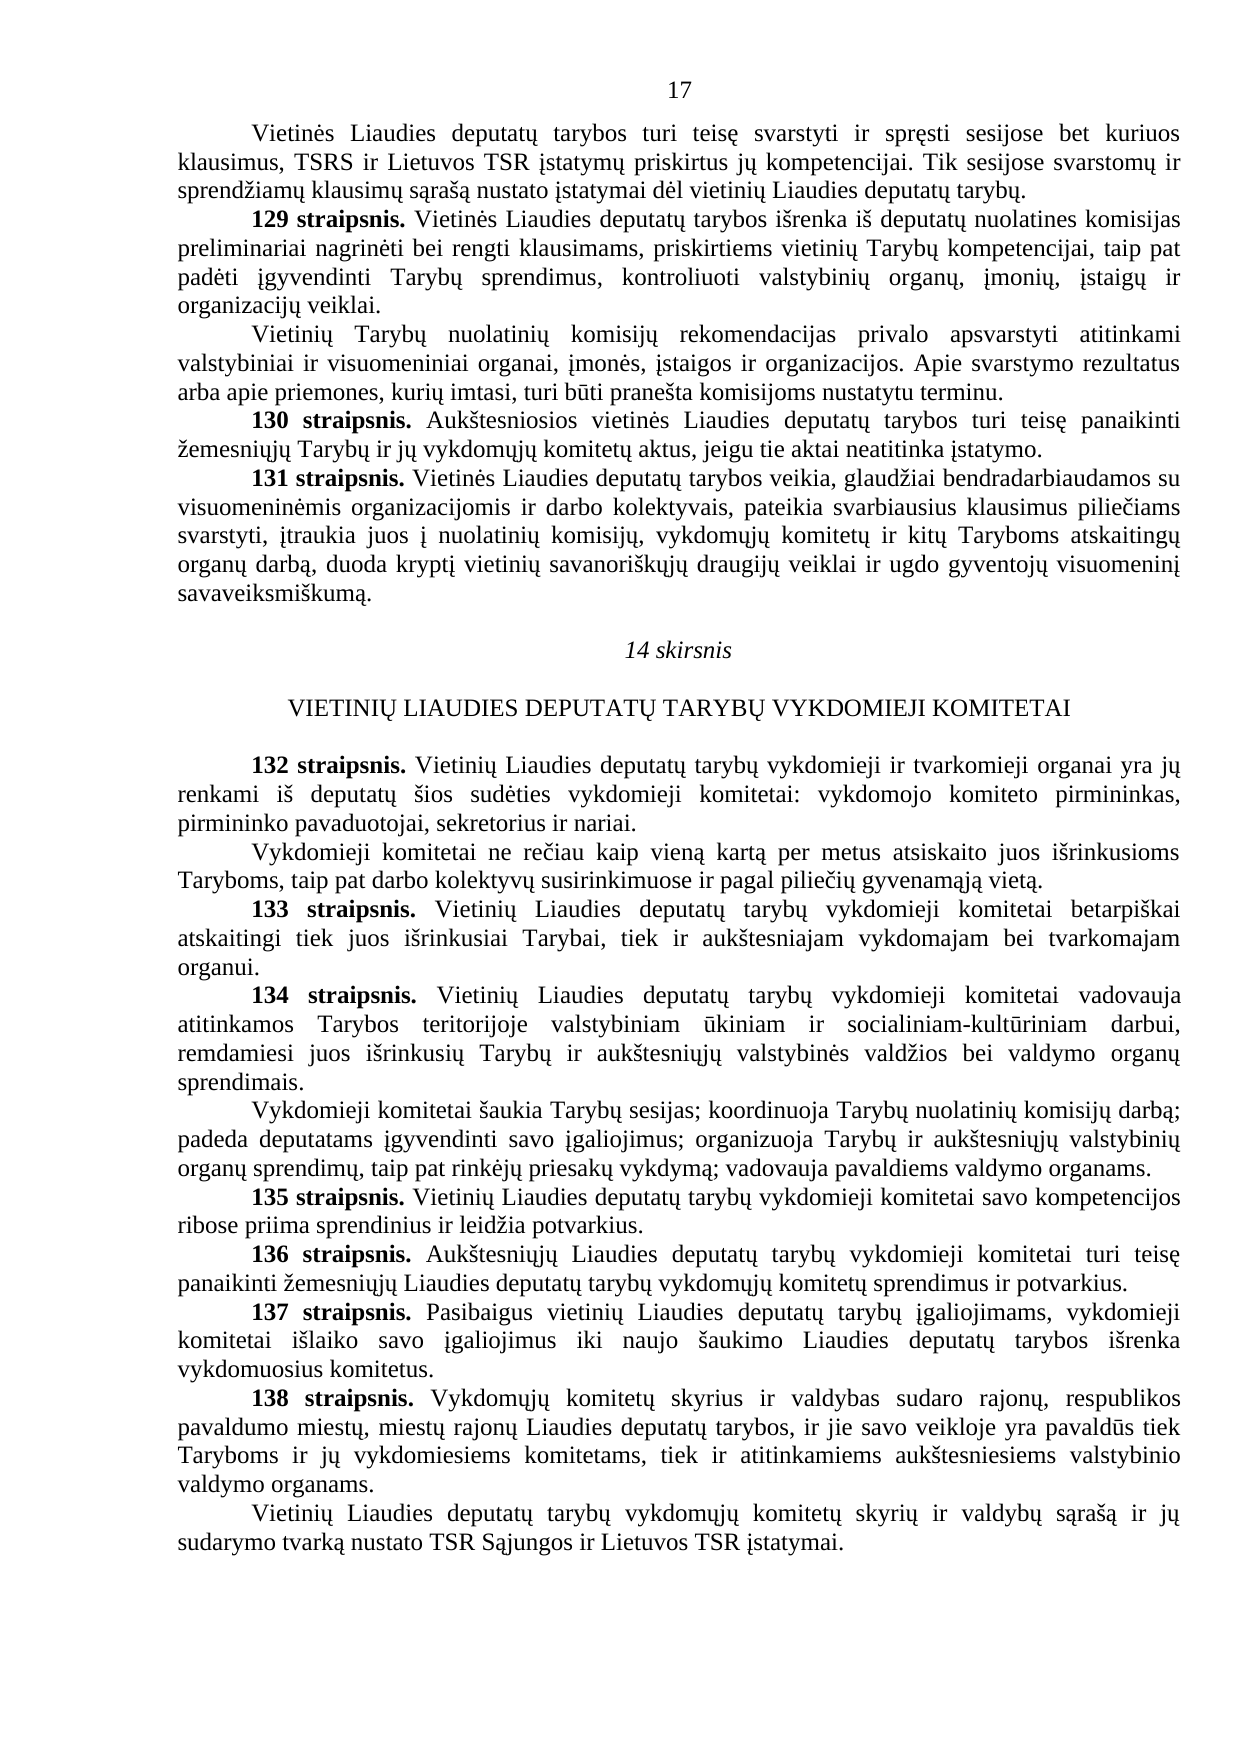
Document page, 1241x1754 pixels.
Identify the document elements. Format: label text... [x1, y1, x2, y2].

text 131 straipsnis. Vietinės Liaudies deputatų tarybos veikia, glaudžiai bendradarbiaudamos su visuomeninėmis organizacijomis ir darbo kolektyvais, pateikia svarbiausius klausimus piliečiams svarstyti, įtraukia juos į nuolatinių komisijų, vykdomųjų komitetų ir kitų Taryboms atskaitingų organų darbą, duoda kryptį vietinių savanoriškųjų draugijų veiklai ir ugdo gyventojų visuomeninį savaveiksmiškumą. [177, 463, 1181, 607]
text 137 straipsnis. Pasibaigus vietinių Liaudies deputatų tarybų įgaliojimams, vykdomieji komitetai išlaiko savo įgaliojimus iki naujo šaukimo Liaudies deputatų tarybos išrenka vykdomuosius komitetus. [177, 1297, 1181, 1383]
text Vietinių Tarybų nuolatinių komisijų rekomendacijas privalo apsvarstyti atitinkami valstybiniai ir visuomeniniai organai, įmonės, įstaigos ir organizacijos. Apie svarstymo rezultatus arba apie priemones, kurių imtasi, turi būti pranešta komisijoms nustatytu terminu. [177, 319, 1181, 406]
text 135 straipsnis. Vietinių Liaudies deputatų tarybų vykdomieji komitetai savo kompetencijos ribose priima sprendinius ir leidžia potvarkius. [177, 1182, 1181, 1239]
text Vietinių Liaudies deputatų tarybų vykdomųjų komitetų skyrių ir valdybų sąrašą ir jų sudarymo tvarką nustato TSR Sąjungos ir Lietuvos TSR įstatymai. [177, 1498, 1181, 1556]
text Vietinės Liaudies deputatų tarybos turi teisę svarstyti ir spręsti sesijose bet kuriuos klausimus, TSRS ir Lietuvos TSR įstatymų priskirtus jų kompetencijai. Tik sesijose svarstomų ir sprendžiamų klausimų sąrašą nustato įstatymai dėl vietinių Liaudies deputatų tarybų. [177, 118, 1181, 204]
text 134 straipsnis. Vietinių Liaudies deputatų tarybų vykdomieji komitetai vadovauja atitinkamos Tarybos teritorijoje valstybiniam ūkiniam ir socialiniam-kultūriniam darbui, remdamiesi juos išrinkusių Tarybų ir aukštesniųjų valstybinės valdžios bei valdymo organų sprendimais. [177, 981, 1181, 1096]
text 133 straipsnis. Vietinių Liaudies deputatų tarybų vykdomieji komitetai betarpiškai atskaitingi tiek juos išrinkusiai Tarybai, tiek ir aukštesniajam vykdomajam bei tvarkomajam organui. [177, 894, 1181, 981]
text 129 straipsnis. Vietinės Liaudies deputatų tarybos išrenka iš deputatų nuolatines komisijas preliminariai nagrinėti bei rengti klausimams, priskirtiems vietinių Tarybų kompetencijai, taip pat padėti įgyvendinti Tarybų sprendimus, kontroliuoti valstybinių organų, įmonių, įstaigų ir organizacijų veiklai. [177, 204, 1181, 319]
text 14 skirsnis [177, 636, 1181, 664]
text 132 straipsnis. Vietinių Liaudies deputatų tarybų vykdomieji ir tvarkomieji organai yra jų renkami iš deputatų šios sudėties vykdomieji komitetai: vykdomojo komiteto pirmininkas, pirmininko pavaduotojai, sekretorius ir nariai. [177, 751, 1181, 837]
text Vykdomieji komitetai šaukia Tarybų sesijas; koordinuoja Tarybų nuolatinių komisijų darbą; padeda deputatams įgyvendinti savo įgaliojimus; organizuoja Tarybų ir aukštesniųjų valstybinių organų sprendimų, taip pat rinkėjų priesakų vykdymą; vadovauja pavaldiems valdymo organams. [177, 1096, 1181, 1182]
text Vykdomieji komitetai ne rečiau kaip vieną kartą per metus atsiskaito juos išrinkusioms Taryboms, taip pat darbo kolektyvų susirinkimuose ir pagal piliečių gyvenamąją vietą. [177, 837, 1181, 894]
text 130 straipsnis. Aukštesniosios vietinės Liaudies deputatų tarybos turi teisę panaikinti žemesniųjų Tarybų ir jų vykdomųjų komitetų aktus, jeigu tie aktai neatitinka įstatymo. [177, 406, 1181, 463]
text 136 straipsnis. Aukštesniųjų Liaudies deputatų tarybų vykdomieji komitetai turi teisę panaikinti žemesniųjų Liaudies deputatų tarybų vykdomųjų komitetų sprendimus ir potvarkius. [177, 1239, 1181, 1297]
text 138 straipsnis. Vykdomųjų komitetų skyrius ir valdybas sudaro rajonų, respublikos pavaldumo miestų, miestų rajonų Liaudies deputatų tarybos, ir jie savo veikloje yra pavaldūs tiek Taryboms ir jų vykdomiesiems komitetams, tiek ir atitinkamiems aukštesniesiems valstybinio valdymo organams. [177, 1383, 1181, 1498]
text VIETINIŲ LIAUDIES DEPUTATŲ TARYBŲ VYKDOMIEJI KOMITETAI [177, 693, 1181, 722]
